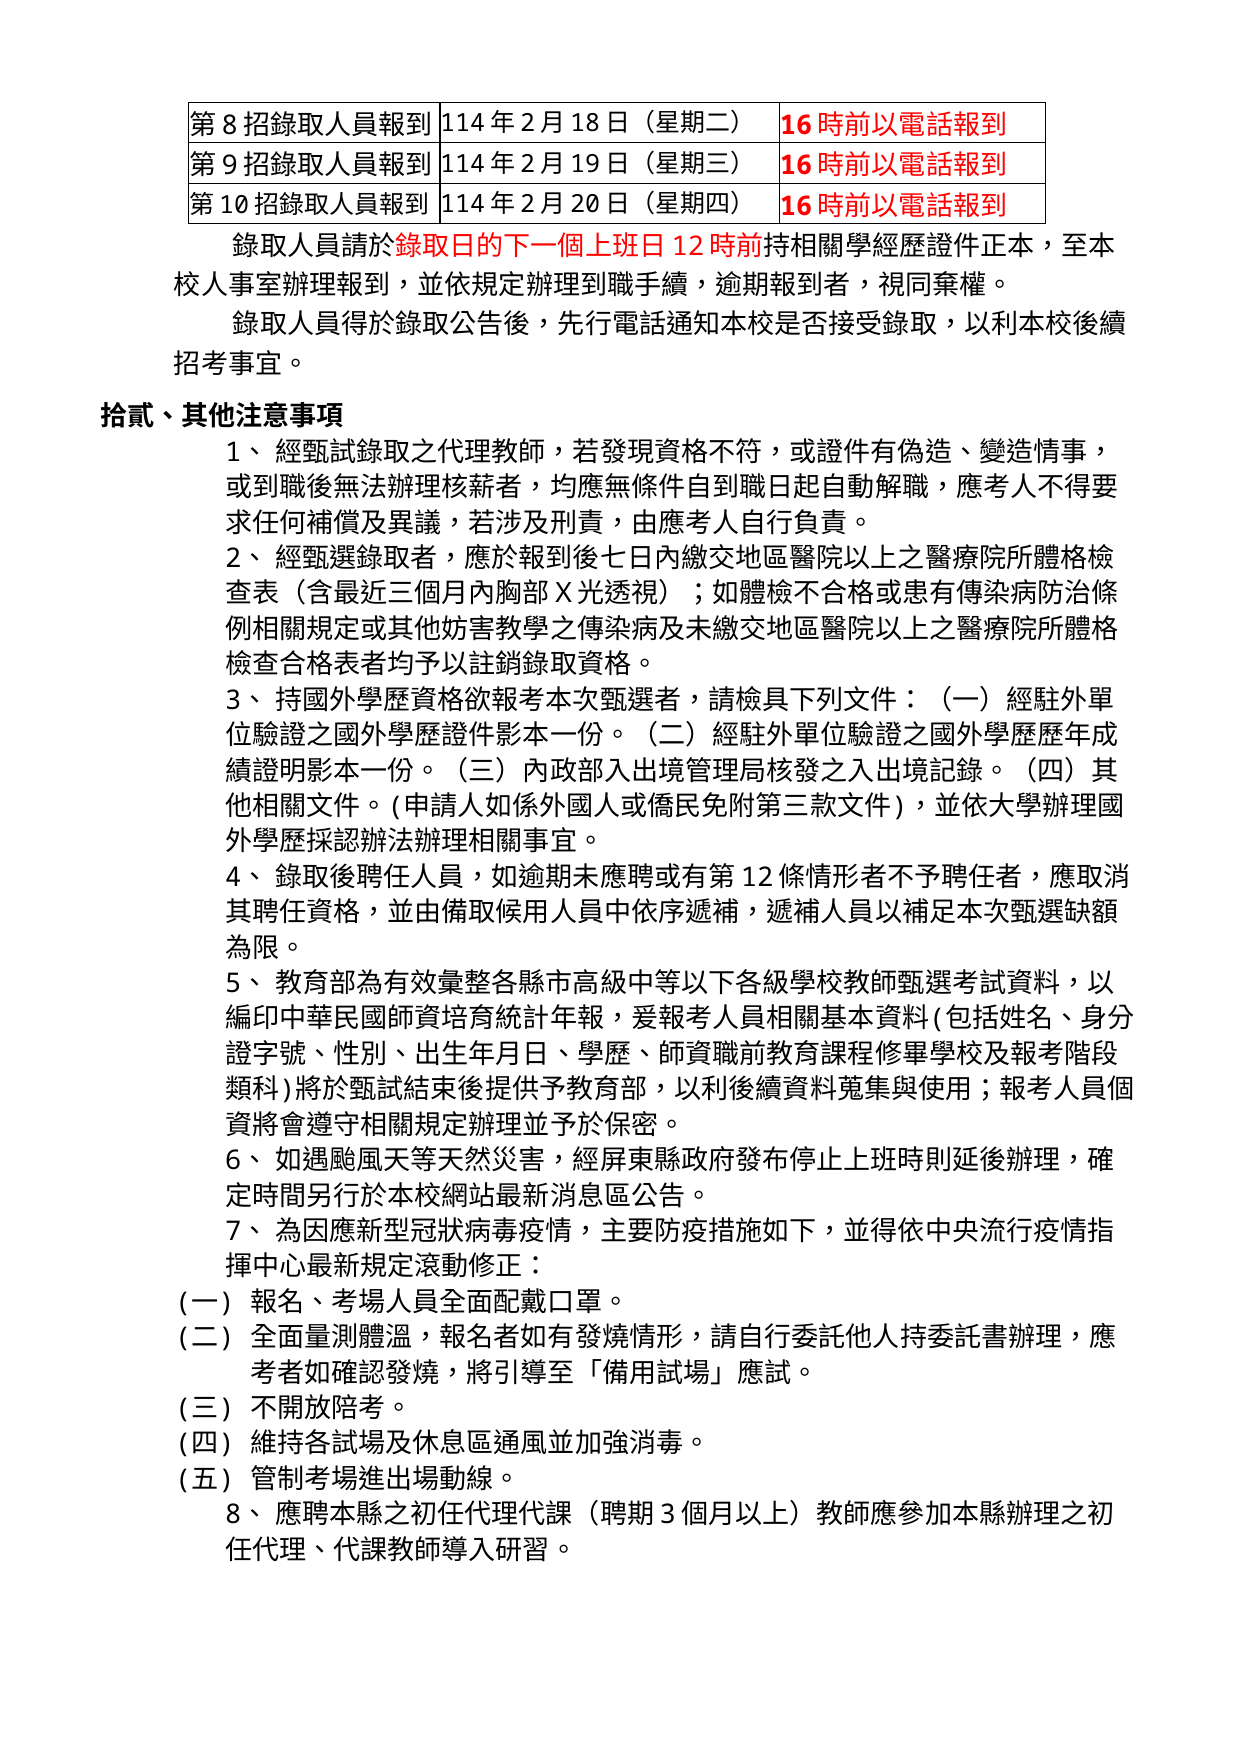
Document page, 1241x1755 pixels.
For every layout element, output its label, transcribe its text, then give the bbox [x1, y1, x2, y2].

table_cell 114年2月20日（星期四） [441, 184, 779, 223]
table_cell 114年2月19日（星期三） [441, 143, 779, 182]
list 應聘本縣之初任代理代課（聘期3個月以上）教師應參加本縣辦理之初任代理、代課教師導入研習。 [225, 1495, 1137, 1566]
text 拾貳、其他注意事項 [100, 393, 1137, 433]
text (三) 不開放陪考。 [175, 1389, 1137, 1424]
list 為因應新型冠狀病毒疫情，主要防疫措施如下，並得依中央流行疫情指揮中心最新規定滾動修正： [225, 1212, 1137, 1283]
table_cell 16時前以電話報到 [780, 103, 1045, 142]
list 如遇颱風天等天然災害，經屏東縣政府發布停止上班時則延後辦理，確定時間另行於本校網站最新消息區公告。 [225, 1141, 1137, 1212]
list 經甄選錄取者，應於報到後七日內繳交地區醫院以上之醫療院所體格檢查表（含最近三個月內胸部Ｘ光透視）；如體檢不合格或患有傳染病防治條例相關規定或其他妨害教學之傳染病及未繳交地區醫院以上之醫療院所體格檢查合格表者均予以註銷錄取資格。 [225, 539, 1137, 681]
text (二) 全面量測體溫，報名者如有發燒情形，請自行委託他人持委託書辦理，應考者如確認發燒，將引導至「備用試場」應試。 [175, 1318, 1137, 1389]
table_cell 16時前以電話報到 [780, 143, 1045, 182]
table_cell 第9招錄取人員報到 [189, 143, 439, 182]
table_cell 114年2月18日（星期二） [441, 103, 779, 142]
table_cell 16時前以電話報到 [780, 184, 1045, 223]
text 錄取人員請於錄取日的下一個上班日12時前持相關學經歷證件正本，至本校人事室辦理報到，並依規定辦理到職手續，逾期報到者，視同棄權。 [174, 224, 1137, 302]
table_cell 第8招錄取人員報到 [189, 103, 439, 142]
list 教育部為有效彙整各縣市高級中等以下各級學校教師甄選考試資料，以編印中華民國師資培育統計年報，爰報考人員相關基本資料(包括姓名、身分證字號、性別、出生年月日、學歷、師資職前教育課程修畢學校及報考階段類科)將於甄試結束後提供予教育部，以利後續資料蒐集與使用；報考人員個資將會遵守相關規定辦理並予於保密。 [225, 964, 1137, 1141]
list 經甄試錄取之代理教師，若發現資格不符，或證件有偽造、變造情事，或到職後無法辦理核薪者，均應無條件自到職日起自動解職，應考人不得要求任何補償及異議，若涉及刑責，由應考人自行負責。 [225, 433, 1137, 539]
table_cell 第10招錄取人員報到 [189, 184, 439, 223]
text (五) 管制考場進出場動線。 [175, 1460, 1137, 1495]
list 錄取後聘任人員，如逾期未應聘或有第12條情形者不予聘任者，應取消其聘任資格，並由備取候用人員中依序遞補，遞補人員以補足本次甄選缺額為限。 [225, 858, 1137, 964]
text (四) 維持各試場及休息區通風並加強消毒。 [175, 1424, 1137, 1460]
list 持國外學歷資格欲報考本次甄選者，請檢具下列文件：（一）經駐外單位驗證之國外學歷證件影本一份。（二）經駐外單位驗證之國外學歷歷年成績證明影本一份。（三）內政部入出境管理局核發之入出境記錄。（四）其他相關文件。(申請人如係外國人或僑民免附第三款文件)，並依大學辦理國外學歷採認辦法辦理相關事宜。 [225, 681, 1137, 858]
text (一) 報名、考場人員全面配戴口罩。 [175, 1283, 1137, 1318]
text 錄取人員得於錄取公告後，先行電話通知本校是否接受錄取，以利本校後續招考事宜。 [174, 302, 1137, 381]
